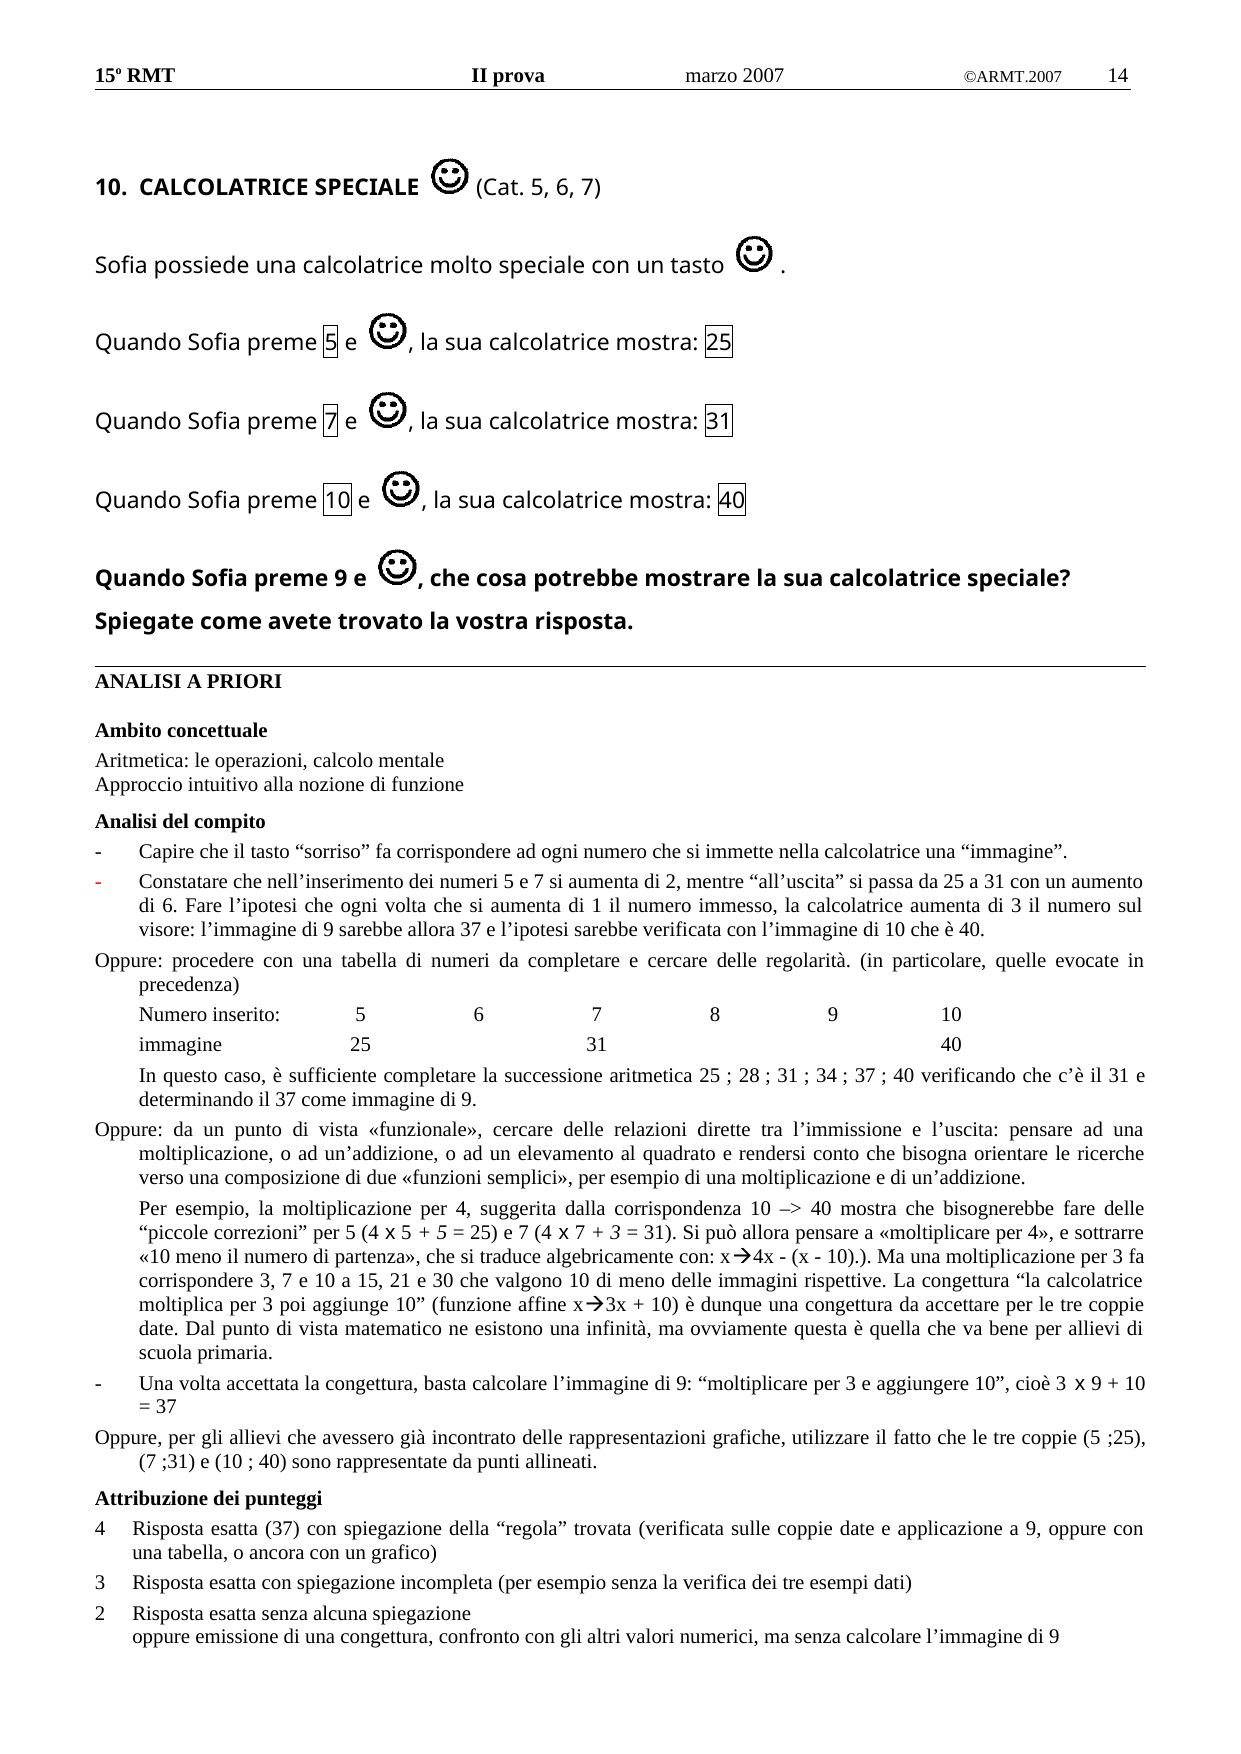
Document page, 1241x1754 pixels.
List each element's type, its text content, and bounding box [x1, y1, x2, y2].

text Oppure: procedere con una tabella di numeri da completare e cercare delle regolarità. (in particolare, quelle evocate in precedenza) [94, 948, 1146, 996]
picture [730, 213, 774, 274]
text oppure emissione di una congettura, confronto con gli altri valori numerici, ma senza calcolare l’immagine di 9 [94, 1624, 1146, 1648]
text Analisi del compito [94, 809, 1146, 833]
text In questo caso, è sufficiente completare la successione aritmetica 25 ; 28 ; 31 ; 34 ; 37 ; 40 verificando che c’è il 31 e determinando il 37 come immagine di 9. [94, 1063, 1146, 1111]
picture [372, 527, 418, 587]
text ANALISi A PRIORI [94, 667, 1146, 693]
picture [363, 369, 408, 430]
text - Constatare che nell’inserimento dei numeri 5 e 7 si aumenta di 2, mentre “all’uscita” si passa da 25 a 31 con un aumento di 6. Fare l’ipotesi che ogni volta che si aumenta di 1 il numero immesso, la calcolatrice aumenta di 3 il numero sul visore: l’immagine di 9 sarebbe allora 37 e l’ipotesi sarebbe verificata con l’immagine di 10 che è 40. [94, 869, 1146, 941]
text 10. CALCOLATRICE SPECIALE (Cat. 5, 6, 7) [94, 136, 1146, 203]
text Quando Sofia preme 5 e , la sua calcolatrice mostra: 25 [94, 291, 1146, 358]
text 4 Risposta esatta (37) con spiegazione della “regola” trovata (verificata sulle coppie date e applicazione a 9, oppure con una tabella, o ancora con un grafico) [94, 1516, 1146, 1564]
text Oppure: da un punto di vista «funzionale», cercare delle relazioni dirette tra l’immissione e l’uscita: pensare ad una moltiplicazione, o ad un’addizione, o ad un elevamento al quadrato e rendersi conto che bisogna orientare le ricerche verso una composizione di due «funzioni semplici», per esempio di una moltiplicazione e di un’addizione. [94, 1117, 1146, 1189]
text Aritmetica: le operazioni, calcolo mentale [94, 748, 1146, 772]
picture [425, 136, 470, 196]
text Quando Sofia preme 9 e , che cosa potrebbe mostrare la sua calcolatrice speciale? [94, 527, 1146, 594]
text Attribuzione dei punteggi [94, 1485, 1146, 1509]
text Approccio intuitivo alla nozione di funzione [94, 772, 1146, 796]
text 2 Risposta esatta senza alcuna spiegazione [94, 1600, 1146, 1624]
text Sofia possiede una calcolatrice molto speciale con un tasto . [94, 213, 1146, 280]
text Oppure, per gli allievi che avessero già incontrato delle rappresentazioni grafiche, utilizzare il fatto che le tre coppie (5 ;25), (7 ;31) e (10 ; 40) sono rappresentate da punti allineati. [94, 1425, 1146, 1473]
text - Capire che il tasto “sorriso” fa corrispondere ad ogni numero che si immette nella calcolatrice una “immagine”. [94, 839, 1146, 863]
text immagine 25 31 40 [94, 1032, 1146, 1056]
text Spiegate come avete trovato la vostra risposta. [94, 604, 1146, 636]
text Quando Sofia preme 10 e , la sua calcolatrice mostra: 40 [94, 448, 1146, 516]
text 3 Risposta esatta con spiegazione incompleta (per esempio senza la verifica dei tre esempi dati) [94, 1570, 1146, 1594]
picture [363, 291, 408, 351]
text Numero inserito: 5 6 7 8 9 10 [94, 1002, 1146, 1026]
text - Una volta accettata la congettura, basta calcolare l’immagine di 9: “moltiplicare per 3 e aggiungere 10”, cioè 3 x 9 + 10 = 37 [94, 1370, 1146, 1418]
text Quando Sofia preme 7 e , la sua calcolatrice mostra: 31 [94, 370, 1146, 437]
text Ambito concettuale [94, 718, 1146, 742]
text Per esempio, la moltiplicazione per 4, suggerita dalla corrispondenza 10 –> 40 mostra che bisognerebbe fare delle “piccole correzioni” per 5 (4 x 5 + 5 = 25) e 7 (4 x 7 + 3 = 31). Si può allora pensare a «moltiplicare per 4», e sottrarre «10 meno il numero di partenza», che si traduce algebricamente con: x4x - (x - 10).). Ma una moltiplicazione per 3 fa corrispondere 3, 7 e 10 a 15, 21 e 30 che valgono 10 di meno delle immagini rispettive. La congettura “la calcolatrice moltiplica per 3 poi aggiunge 10” (funzione affine x3x + 10) è dunque una congettura da accettare per le tre coppie date. Dal punto di vista matematico ne esistono una infinità, ma ovviamente questa è quella che va bene per allievi di scuola primaria. [94, 1196, 1146, 1364]
picture [376, 448, 421, 509]
